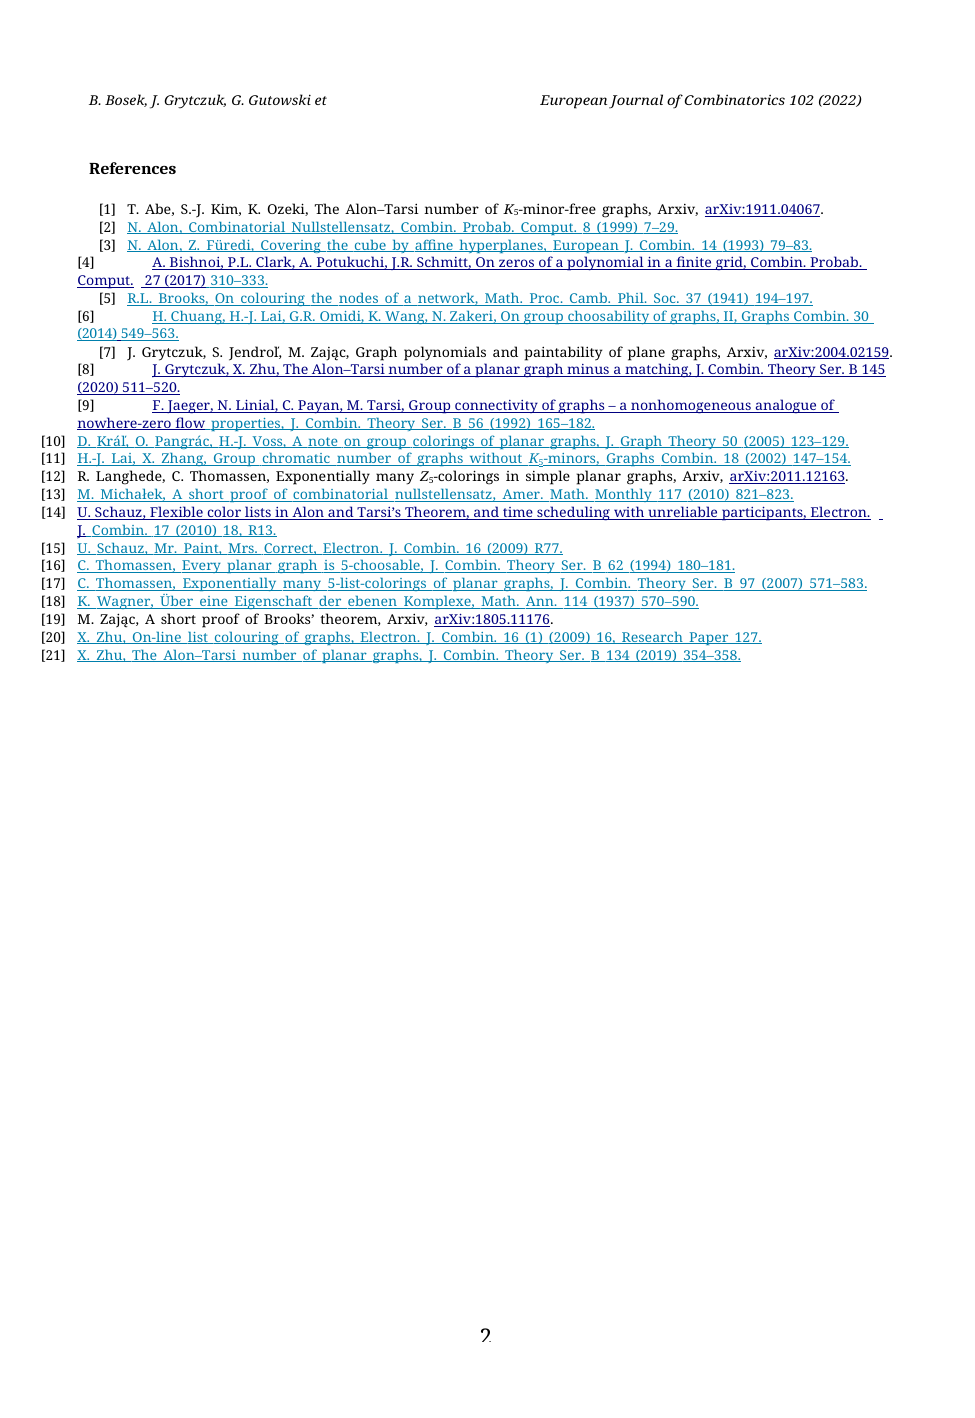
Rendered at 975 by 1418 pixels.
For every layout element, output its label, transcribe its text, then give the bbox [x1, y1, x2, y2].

list R. Langhede, C. Thomassen, Exponentially many Z5-colorings in simple planar graphs, Arxiv, arXiv:2011.12163. [41, 468, 898, 485]
list D. Kráľ, O. Pangrác, H.-J. Voss, A note on group colorings of planar graphs, J. Graph Theory 50 (2005) 123–129. [41, 432, 898, 450]
list H.-J. Lai, X. Zhang, Group chromatic number of graphs without K5-minors, Graphs Combin. 18 (2002) 147–154. [41, 450, 898, 468]
list F. Jaeger, N. Linial, C. Payan, M. Tarsi, Group connectivity of graphs – a nonhomogeneous analogue of nowhere-zero flow properties, J. Combin. Theory Ser. B 56 (1992) 165–182. [77, 396, 886, 432]
list K. Wagner, Über eine Eigenschaft der ebenen Komplexe, Math. Ann. 114 (1937) 570–590. [41, 592, 898, 610]
list R.L. Brooks, On colouring the nodes of a network, Math. Proc. Camb. Phil. Soc. 37 (1941) 194–197. [98, 289, 898, 307]
list N. Alon, Z. Füredi, Covering the cube by affine hyperplanes, European J. Combin. 14 (1993) 79–83. [98, 236, 898, 253]
list J. Grytczuk, X. Zhu, The Alon–Tarsi number of a planar graph minus a matching, J. Combin. Theory Ser. B 145 (2020) 511–520. [77, 361, 886, 396]
list X. Zhu, The Alon–Tarsi number of planar graphs, J. Combin. Theory Ser. B 134 (2019) 354–358. [41, 646, 898, 664]
list C. Thomassen, Exponentially many 5-list-colorings of planar graphs, J. Combin. Theory Ser. B 97 (2007) 571–583. [41, 574, 898, 592]
list M. Michałek, A short proof of combinatorial nullstellensatz, Amer. Math. Monthly 117 (2010) 821–823. [41, 485, 898, 503]
list U. Schauz, Flexible color lists in Alon and Tarsi’s Theorem, and time scheduling with unreliable participants, Electron. J. Combin. 17 (2010) 18, R13. [41, 503, 886, 539]
list N. Alon, Combinatorial Nullstellensatz, Combin. Probab. Comput. 8 (1999) 7–29. [98, 218, 898, 236]
list T. Abe, S.-J. Kim, K. Ozeki, The Alon–Tarsi number of K5-minor-free graphs, Arxiv, arXiv:1911.04067. [98, 200, 898, 218]
list A. Bishnoi, P.L. Clark, A. Potukuchi, J.R. Schmitt, On zeros of a polynomial in a finite grid, Combin. Probab. Comput. 27 (2017) 310–333. [77, 254, 886, 289]
list J. Grytczuk, S. Jendroľ, M. Zając, Graph polynomials and paintability of plane graphs, Arxiv, arXiv:2004.02159. [98, 343, 898, 361]
list H. Chuang, H.-J. Lai, G.R. Omidi, K. Wang, N. Zakeri, On group choosability of graphs, II, Graphs Combin. 30 (2014) 549–563. [77, 307, 886, 343]
list X. Zhu, On-line list colouring of graphs, Electron. J. Combin. 16 (1) (2009) 16, Research Paper 127. [41, 628, 898, 646]
list U. Schauz, Mr. Paint, Mrs. Correct, Electron. J. Combin. 16 (2009) R77. [41, 539, 898, 557]
subtitle References [89, 159, 898, 178]
list C. Thomassen, Every planar graph is 5-choosable, J. Combin. Theory Ser. B 62 (1994) 180–181. [41, 557, 898, 574]
list M. Zając, A short proof of Brooks’ theorem, Arxiv, arXiv:1805.11176. [41, 610, 898, 628]
